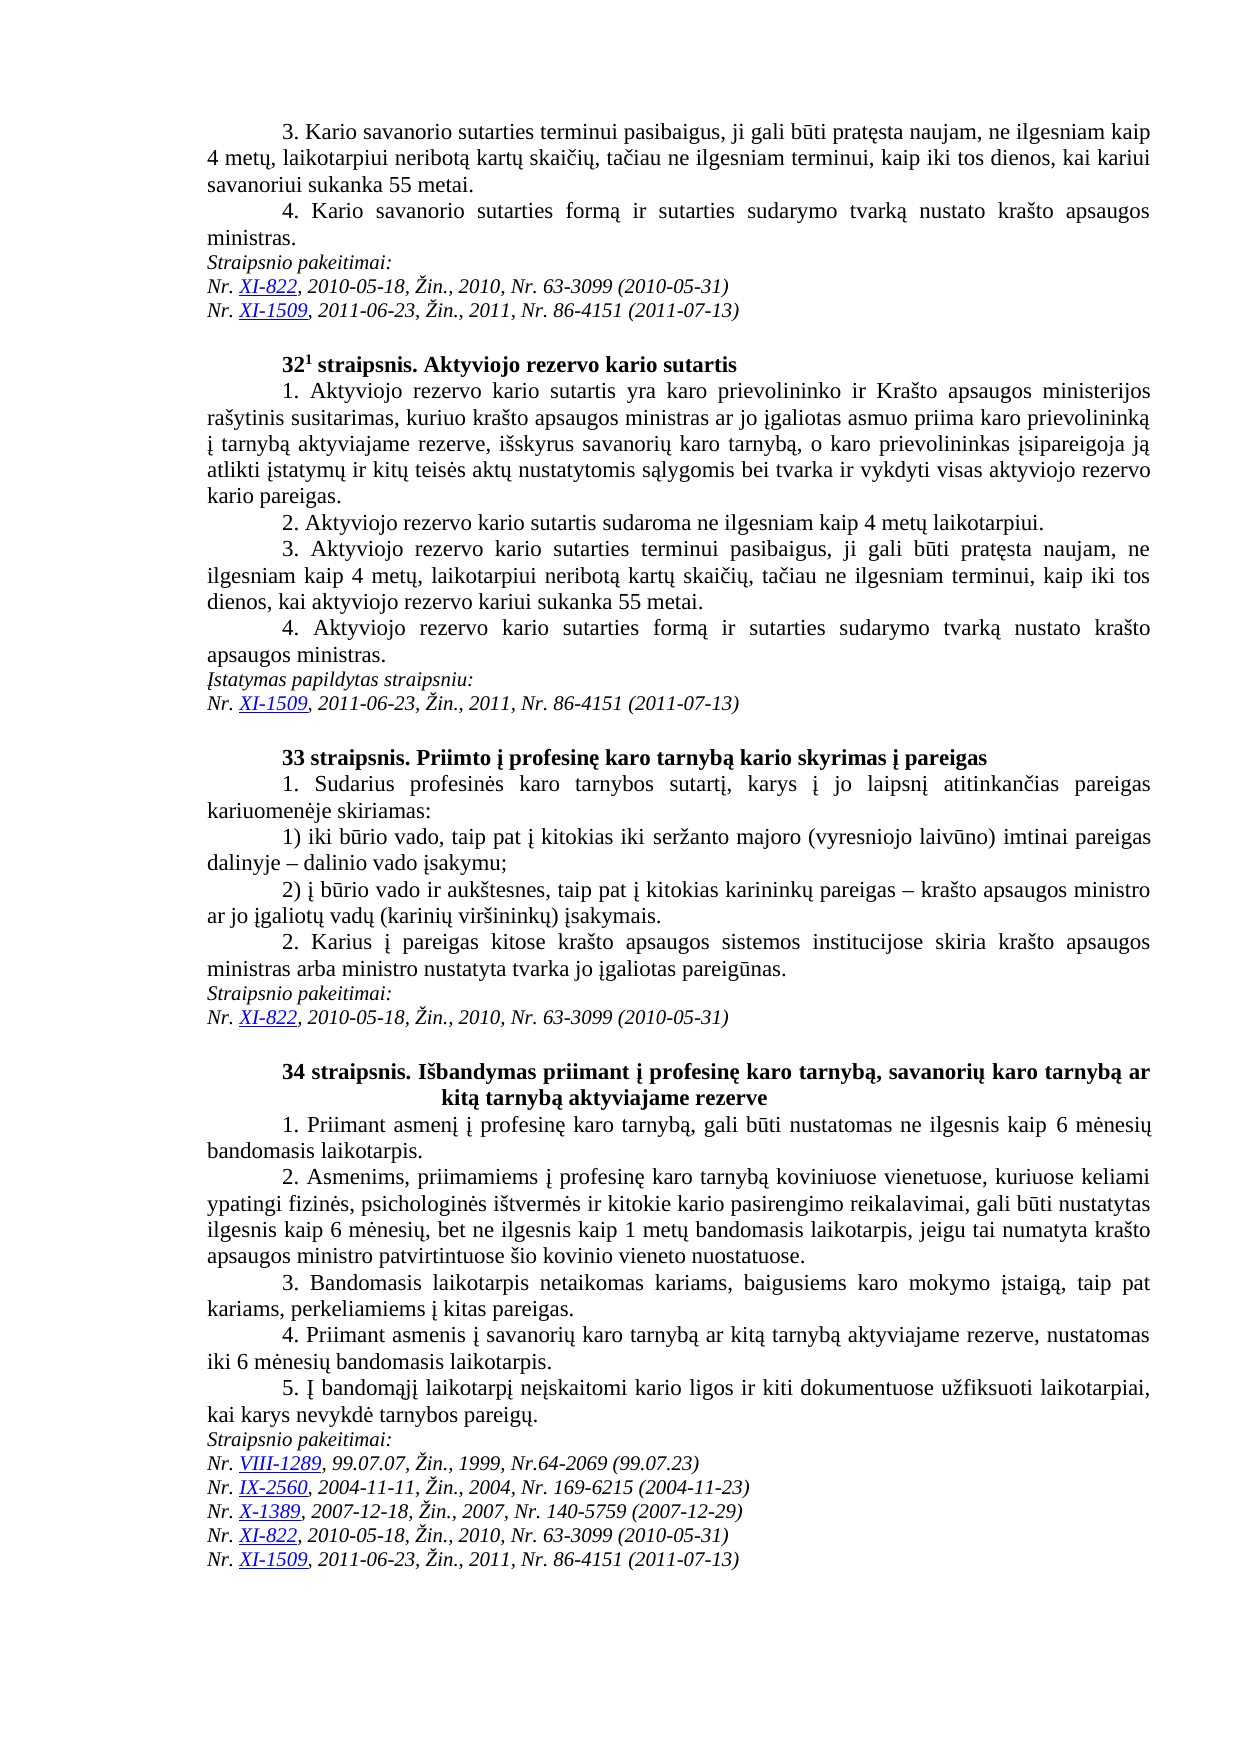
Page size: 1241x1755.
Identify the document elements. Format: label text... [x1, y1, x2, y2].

text Nr. X-1389, 2007-12-18, Žin., 2007, Nr. 140-5759 (2007-12-29) [207, 1499, 1152, 1523]
text 1) iki būrio vado, taip pat į kitokias iki seržanto majoro (vyresniojo laivūno) imtinai pareigas dalinyje – dalinio vado įsakymu; [207, 823, 1152, 876]
text 1. Aktyviojo rezervo kario sutartis yra karo prievolininko ir Krašto apsaugos ministerijos rašytinis susitarimas, kuriuo krašto apsaugos ministras ar jo įgaliotas asmuo priima karo prievolininką į tarnybą aktyviajame rezerve, išskyrus savanorių karo tarnybą, o karo prievolininkas įsipareigoja ją atlikti įstatymų ir kitų teisės aktų nustatytomis sąlygomis bei tvarka ir vykdyti visas aktyviojo rezervo kario pareigas. [207, 377, 1152, 509]
text 321 straipsnis. Aktyviojo rezervo kario sutartis [207, 351, 1152, 377]
text 3. Aktyviojo rezervo kario sutarties terminui pasibaigus, ji gali būti pratęsta naujam, ne ilgesniam kaip 4 metų, laikotarpiui neribotą kartų skaičių, tačiau ne ilgesniam terminui, kaip iki tos dienos, kai aktyviojo rezervo kariui sukanka 55 metai. [207, 535, 1152, 614]
text 3. Kario savanorio sutarties terminui pasibaigus, ji gali būti pratęsta naujam, ne ilgesniam kaip 4 metų, laikotarpiui neribotą kartų skaičių, tačiau ne ilgesniam terminui, kaip iki tos dienos, kai kariui savanoriui sukanka 55 metai. [207, 118, 1152, 197]
text Straipsnio pakeitimai: [207, 1427, 1152, 1451]
text Nr. XI-1509, 2011-06-23, Žin., 2011, Nr. 86-4151 (2011-07-13) [207, 1547, 1152, 1571]
text Nr. XI-1509, 2011-06-23, Žin., 2011, Nr. 86-4151 (2011-07-13) [207, 691, 1152, 715]
text Įstatymas papildytas straipsniu: [207, 667, 1152, 691]
text Nr. XI-822, 2010-05-18, Žin., 2010, Nr. 63-3099 (2010-05-31) [207, 1523, 1152, 1547]
text 2. Karius į pareigas kitose krašto apsaugos sistemos institucijose skiria krašto apsaugos ministras arba ministro nustatyta tvarka jo įgaliotas pareigūnas. [207, 928, 1152, 981]
text 2. Aktyviojo rezervo kario sutartis sudaroma ne ilgesniam kaip 4 metų laikotarpiui. [207, 509, 1152, 535]
text Nr. XI-822, 2010-05-18, Žin., 2010, Nr. 63-3099 (2010-05-31) [207, 1005, 1152, 1029]
text 34 straipsnis. Išbandymas priimant į profesinę karo tarnybą, savanorių karo tarnybą ar kitą tarnybą aktyviajame rezerve [282, 1058, 1152, 1111]
text Straipsnio pakeitimai: [207, 250, 1152, 274]
text 4. Priimant asmenis į savanorių karo tarnybą ar kitą tarnybą aktyviajame rezerve, nustatomas iki 6 mėnesių bandomasis laikotarpis. [207, 1322, 1152, 1374]
text 5. Į bandomąjį laikotarpį neįskaitomi kario ligos ir kiti dokumentuose užfiksuoti laikotarpiai, kai karys nevykdė tarnybos pareigų. [207, 1374, 1152, 1427]
text 33 straipsnis. Priimto į profesinę karo tarnybą kario skyrimas į pareigas [207, 744, 1152, 770]
text Nr. IX-2560, 2004-11-11, Žin., 2004, Nr. 169-6215 (2004-11-23) [207, 1475, 1152, 1499]
text Nr. VIII-1289, 99.07.07, Žin., 1999, Nr.64-2069 (99.07.23) [207, 1451, 1152, 1475]
text Nr. XI-822, 2010-05-18, Žin., 2010, Nr. 63-3099 (2010-05-31) [207, 274, 1152, 298]
text 2. Asmenims, priimamiems į profesinę karo tarnybą koviniuose vienetuose, kuriuose keliami ypatingi fizinės, psichologinės ištvermės ir kitokie kario pasirengimo reikalavimai, gali būti nustatytas ilgesnis kaip 6 mėnesių, bet ne ilgesnis kaip 1 metų bandomasis laikotarpis, jeigu tai numatyta krašto apsaugos ministro patvirtintuose šio kovinio vieneto nuostatuose. [207, 1163, 1152, 1269]
text 2) į būrio vado ir aukštesnes, taip pat į kitokias karininkų pareigas – krašto apsaugos ministro ar jo įgaliotų vadų (karinių viršininkų) įsakymais. [207, 876, 1152, 928]
text 1. Sudarius profesinės karo tarnybos sutartį, karys į jo laipsnį atitinkančias pareigas kariuomenėje skiriamas: [207, 770, 1152, 823]
text Nr. XI-1509, 2011-06-23, Žin., 2011, Nr. 86-4151 (2011-07-13) [207, 298, 1152, 322]
text 4. Kario savanorio sutarties formą ir sutarties sudarymo tvarką nustato krašto apsaugos ministras. [207, 197, 1152, 250]
text 1. Priimant asmenį į profesinę karo tarnybą, gali būti nustatomas ne ilgesnis kaip 6 mėnesių bandomasis laikotarpis. [207, 1111, 1152, 1163]
text 3. Bandomasis laikotarpis netaikomas kariams, baigusiems karo mokymo įstaigą, taip pat kariams, perkeliamiems į kitas pareigas. [207, 1269, 1152, 1322]
text 4. Aktyviojo rezervo kario sutarties formą ir sutarties sudarymo tvarką nustato krašto apsaugos ministras. [207, 614, 1152, 667]
text Straipsnio pakeitimai: [207, 981, 1152, 1005]
